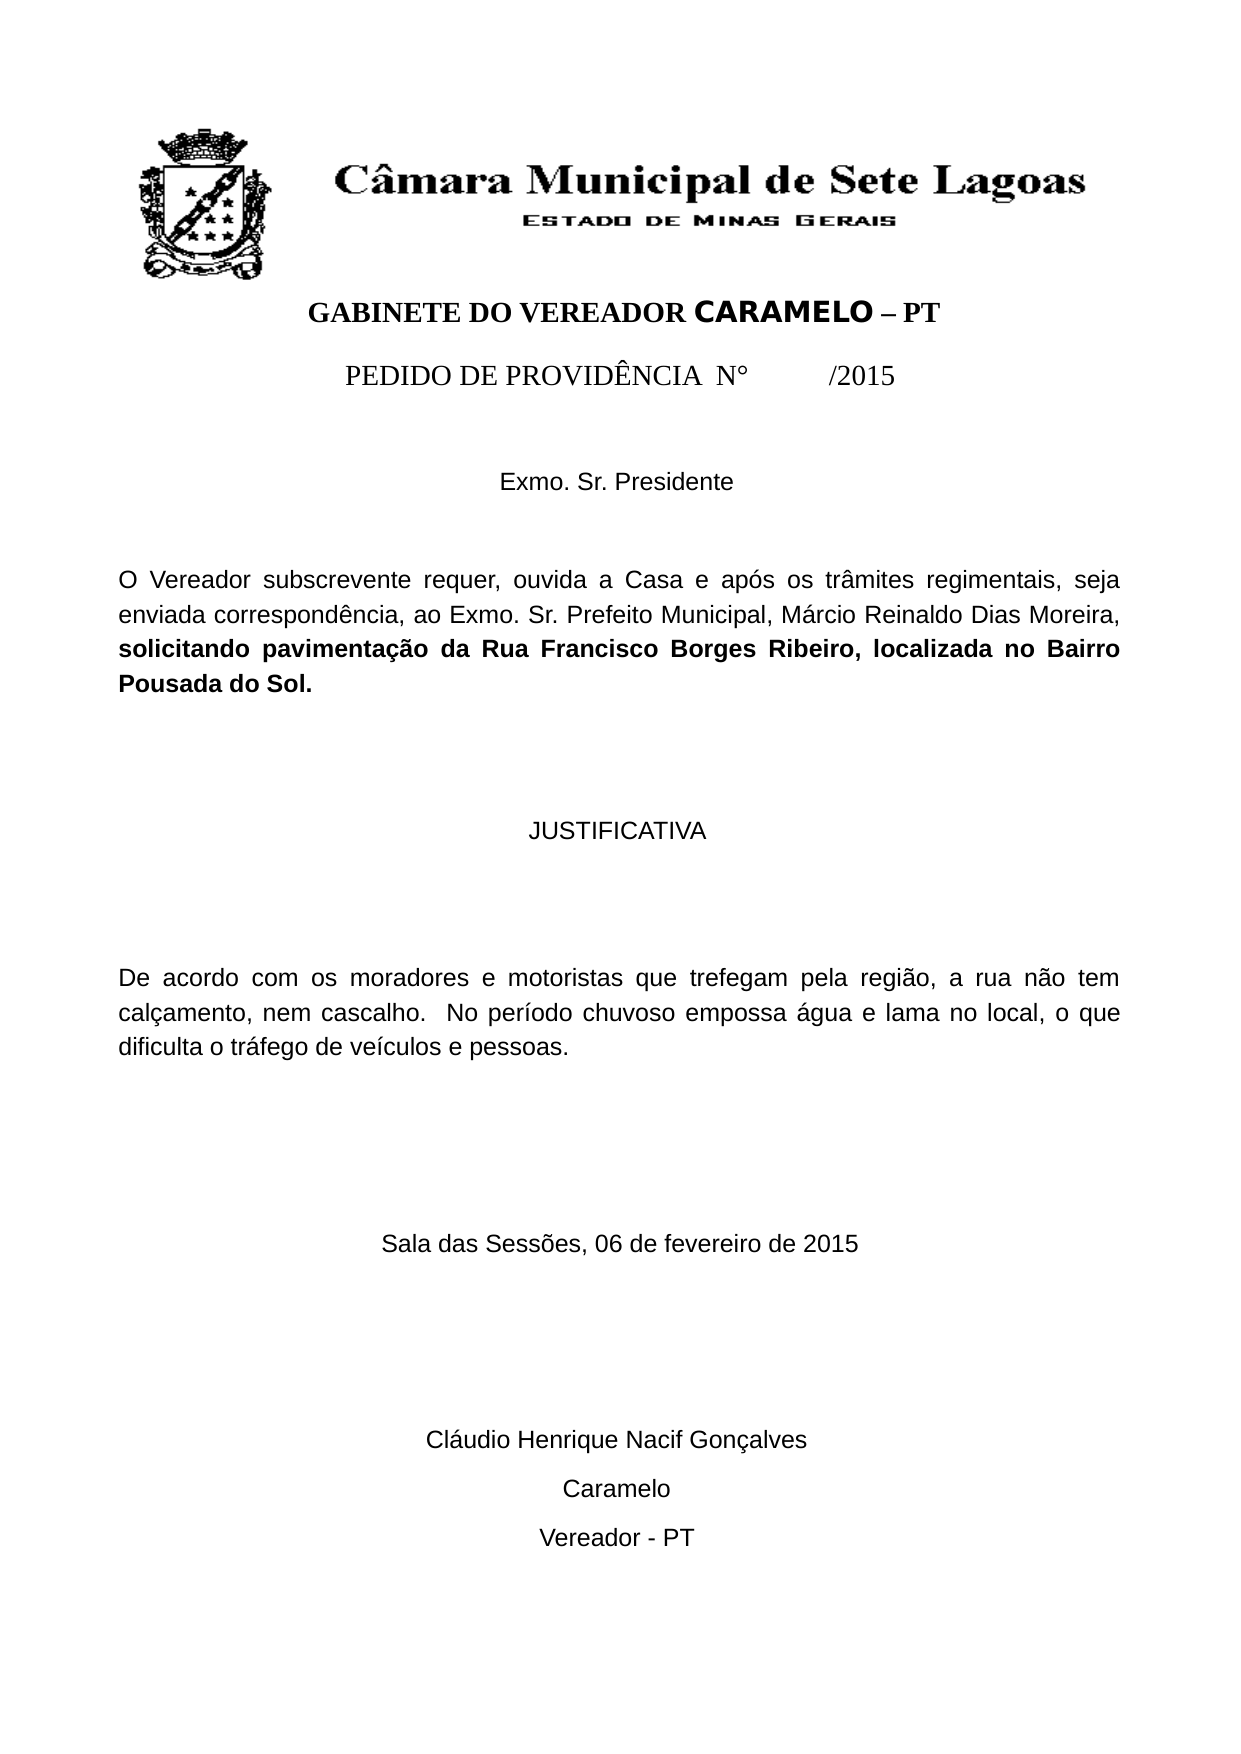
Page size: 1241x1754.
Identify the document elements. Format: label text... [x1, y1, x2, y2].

text Caramelo [118, 1474, 1122, 1503]
text Cláudio Henrique Nacif Gonçalves [118, 1425, 1122, 1453]
text Vereador - PT [118, 1523, 1122, 1552]
text JUSTIFICATIVA [118, 816, 1122, 845]
text O Vereador subscrevente requer, ouvida a Casa e após os trâmites regimentais, seja enviada correspondência, ao Exmo. Sr. Prefeito Municipal, Márcio Reinaldo Dias Moreira, solicitando pavimentação da Rua Francisco Borges Ribeiro, localizada no Bairro Pousada do Sol. [118, 566, 1122, 698]
text Sala das Sessões, 06 de fevereiro de 2015 [118, 1228, 1122, 1257]
text De acordo com os moradores e motoristas que trefegam pela região, a rua não tem calçamento, nem cascalho. No período chuvoso empossa água e lama no local, o que dificulta o tráfego de veículos e pessoas. [118, 963, 1122, 1061]
text Exmo. Sr. Presidente [118, 467, 1122, 496]
text PEDIDO DE PROVIDÊNCIA N° /2015 [118, 358, 1122, 391]
text GABINETE DO VEREADOR CARAMELO – PT [118, 295, 1122, 329]
